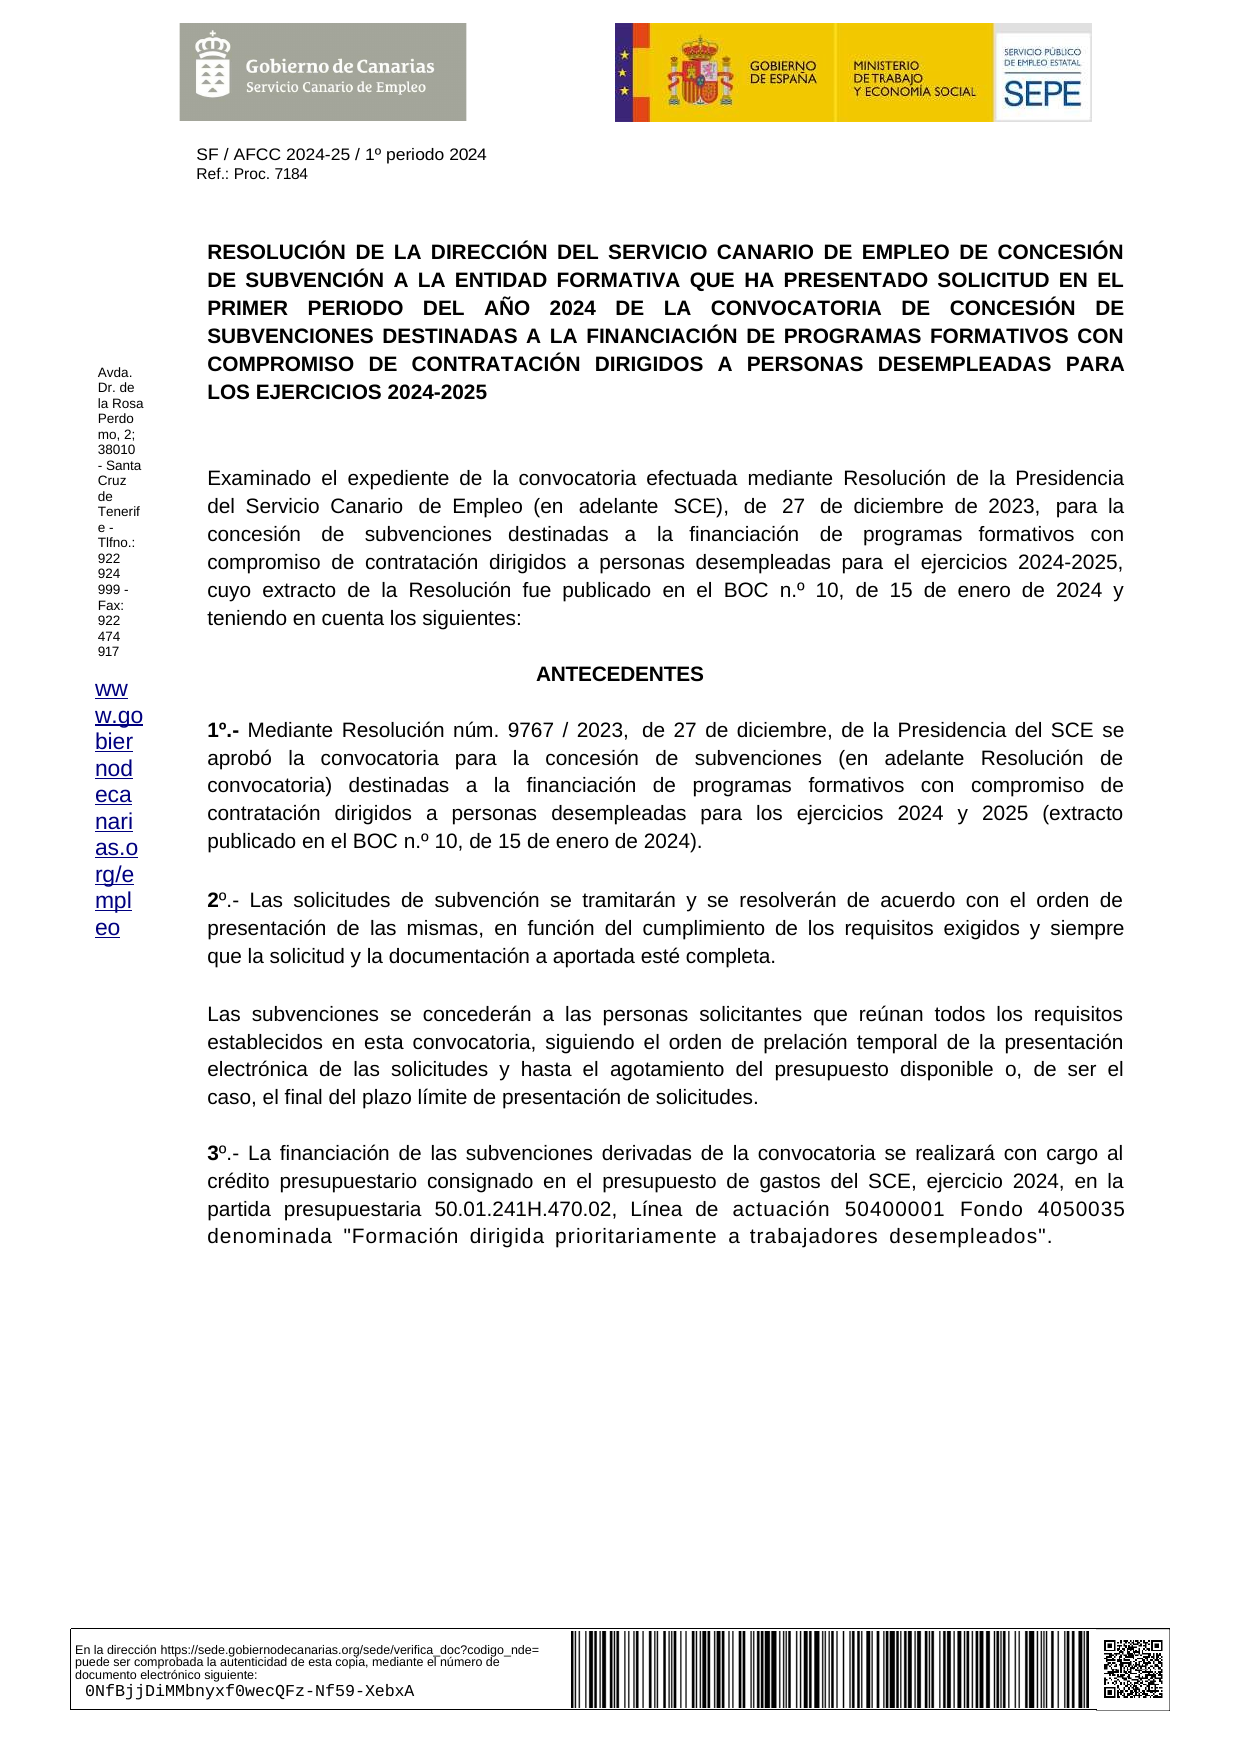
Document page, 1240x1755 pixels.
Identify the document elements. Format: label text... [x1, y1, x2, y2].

text Cl. Crucita Arbelo Cruz, s/n; 35014 - Las Palmas de Gran Canaria - Tlfno.: 928 307 050 - Fax: 928 306 764 www.gobiernodecanarias.org/empleo [95, 659, 143, 724]
text 2º.- Las solicitudes de subvención se tramitarán y se resolverán de acuerdo con el orden de presentación de las mismas, en función del cumplimiento de los requisitos exigidos y siempre que la solicitud y la documentación a aportada esté completa. [207, 887, 1125, 967]
text 1º.- Mediante Resolución núm. 9767 / 2023, de 27 de diciembre, de la Presidencia del SCE se aprobó la convocatoria para la concesión de subvenciones (en adelante Resolución de convocatoria) destinadas a la financiación de programas formativos con compromiso de contratación dirigidos a personas desempleadas para los ejercicios 2024 y 2025 (extracto publicado en el BOC n.º 10, de 15 de enero de 2024). [207, 718, 1125, 852]
subtitle ANTECEDENTES [143, 661, 1181, 685]
subtitle [93, 363, 143, 1009]
text Cl. Crucita Arbelo Cruz, s/n; 35014 - Las Palmas de Gran Canaria - Tlfno.: 928 307 050 - Fax: 928 306 764 www.gobiernodecanarias.org/empleo [95, 726, 143, 1009]
text Avda. Dr. de la Rosa Perdomo, 2; 38010 - Santa Cruz de Tenerife -Tlfno.: 922 924 999 - Fax: 922 474 917 [98, 364, 143, 659]
text SF / AFCC 2024-25 / 1º periodo 2024 [196, 145, 1181, 164]
text Las subvenciones se concederán a las personas solicitantes que reúnan todos los requisitos establecidos en esta convocatoria, siguiendo el orden de prelación temporal de la presentación electrónica de las solicitudes y hasta el agotamiento del presupuesto disponible o, de ser el caso, el final del plazo límite de presentación de solicitudes. [207, 1002, 1125, 1109]
text Ref.: Proc. 7184 [196, 164, 1181, 183]
subtitle [59, 661, 93, 685]
text 3º.- La financiación de las subvenciones derivadas de la convocatoria se realizará con cargo al crédito presupuestario consignado en el presupuesto de gastos del SCE, ejercicio 2024, en la partida presupuestaria 50.01.241H.470.02, Línea de actuación 50400001 Fondo 4050035 denominada "Formación dirigida prioritariamente a trabajadores desempleados". [207, 1141, 1125, 1248]
text Examinado el expediente de la convocatoria efectuada mediante Resolución de la Presidencia del Servicio Canario de Empleo (en adelante SCE), de 27 de diciembre de 2023, para la concesión de subvenciones destinadas a la financiación de programas formativos con compromiso de contratación dirigidos a personas desempleadas para el ejercicios 2024-2025, cuyo extracto de la Resolución fue publicado en el BOC n.º 10, de 15 de enero de 2024 y teniendo en cuenta los siguientes: [207, 466, 1125, 630]
subtitle RESOLUCIÓN DE LA DIRECCIÓN DEL SERVICIO CANARIO DE EMPLEO DE CONCESIÓN DE SUBVENCIÓN A LA ENTIDAD FORMATIVA QUE HA PRESENTADO SOLICITUD EN EL PRIMER PERIODO DEL AÑO 2024 DE LA CONVOCATORIA DE CONCESIÓN DE SUBVENCIONES DESTINADAS A LA FINANCIACIÓN DE PROGRAMAS FORMATIVOS CON COMPROMISO DE CONTRATACIÓN DIRIGIDOS A PERSONAS DESEMPLEADAS PARA LOS EJERCICIOS 2024-2025 [207, 240, 1125, 404]
